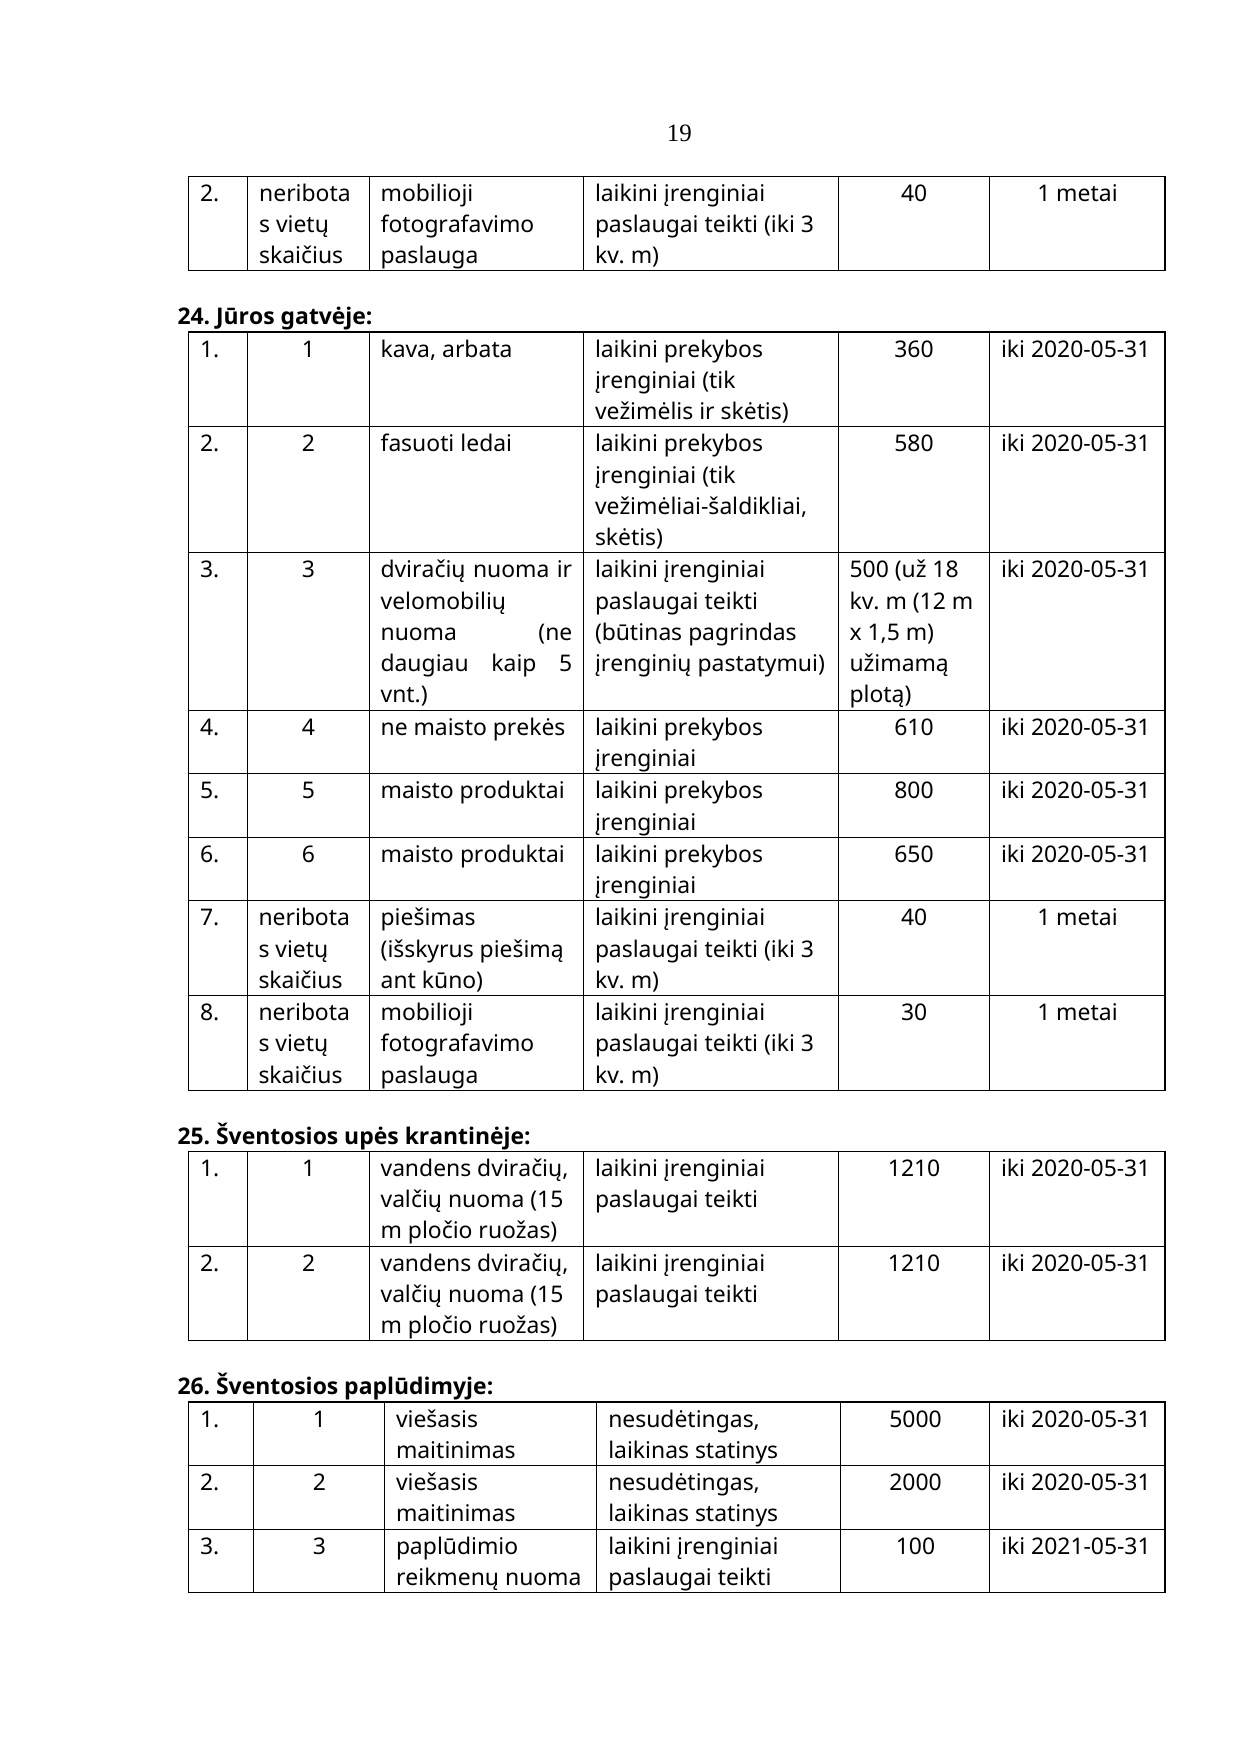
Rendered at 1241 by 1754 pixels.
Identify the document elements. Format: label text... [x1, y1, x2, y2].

table_header 360 [839, 333, 989, 426]
table_cell dviračių nuoma ir velomobilių nuoma (ne daugiau kaip 5 vnt.) [370, 553, 583, 709]
table_header nesudėtingas, laikinas statinys [597, 1403, 840, 1465]
table_cell 5. [189, 774, 247, 837]
table_cell iki 2020-05-31 [990, 838, 1164, 900]
table_header viešasis maitinimas [385, 1403, 596, 1465]
table_cell ne maisto prekės [370, 711, 583, 773]
table_cell 6. [189, 838, 247, 900]
text 25. Šventosios upės krantinėje: [177, 1119, 1181, 1151]
table_cell 2. [189, 427, 247, 552]
table_cell 1 metai [990, 177, 1164, 270]
table_header 1 [248, 1152, 369, 1246]
table_header 1. [189, 1152, 247, 1246]
table_header iki 2020-05-31 [990, 1403, 1164, 1465]
table_header laikini prekybos įrenginiai (tik vežimėlis ir skėtis) [584, 333, 838, 426]
table_cell nesudėtingas, laikinas statinys [597, 1466, 840, 1528]
table_cell 2 [254, 1466, 384, 1528]
table_cell 500 (už 18 kv. m (12 m x 1,5 m) užimamą plotą) [839, 553, 989, 709]
table_cell 1210 [839, 1247, 989, 1340]
table_header 1 [254, 1403, 384, 1465]
table_cell laikini įrenginiai paslaugai teikti (būtinas pagrindas įrenginių pastatymui) [584, 553, 838, 709]
table_cell mobilioji fotografavimo paslauga [370, 996, 583, 1090]
table_cell laikini prekybos įrenginiai (tik vežimėliai-šaldikliai, skėtis) [584, 427, 838, 552]
table_cell 2. [189, 1247, 247, 1340]
table_cell iki 2020-05-31 [990, 1466, 1164, 1528]
table_cell 2 [248, 1247, 369, 1340]
table_cell 3. [189, 1530, 253, 1592]
table_cell 3 [248, 553, 369, 709]
table_cell 1 metai [990, 901, 1164, 995]
table_cell laikini įrenginiai paslaugai teikti (iki 3 kv. m) [584, 901, 838, 995]
table_cell iki 2020-05-31 [990, 711, 1164, 773]
table_cell 30 [839, 996, 989, 1090]
table_cell 2000 [841, 1466, 989, 1528]
table_cell 800 [839, 774, 989, 837]
table_cell 580 [839, 427, 989, 552]
table_cell 1 metai [990, 996, 1164, 1090]
table_cell vandens dviračių, valčių nuoma (15 m pločio ruožas) [370, 1247, 583, 1340]
table_cell fasuoti ledai [370, 427, 583, 552]
table_cell 7. [189, 901, 247, 995]
table_cell laikini prekybos įrenginiai [584, 838, 838, 900]
table_cell 4. [189, 711, 247, 773]
table_cell viešasis maitinimas [385, 1466, 596, 1528]
table_header 1. [189, 1403, 253, 1465]
table_cell laikini įrenginiai paslaugai teikti (iki 3 kv. m) [584, 177, 838, 270]
table_cell piešimas (išskyrus piešimą ant kūno) [370, 901, 583, 995]
table_cell maisto produktai [370, 774, 583, 837]
table_header iki 2020-05-31 [990, 1152, 1164, 1246]
table_cell 4 [248, 711, 369, 773]
table_cell neribotas vietų skaičius [248, 901, 369, 995]
table_cell 40 [839, 177, 989, 270]
table_cell iki 2021-05-31 [990, 1530, 1164, 1592]
table_header kava, arbata [370, 333, 583, 426]
table_cell mobilioji fotografavimo paslauga [370, 177, 583, 270]
table_cell 8. [189, 996, 247, 1090]
table_header 1 [248, 333, 369, 426]
table_cell 650 [839, 838, 989, 900]
table_cell iki 2020-05-31 [990, 1247, 1164, 1340]
table_header vandens dviračių, valčių nuoma (15 m pločio ruožas) [370, 1152, 583, 1246]
table_header 5000 [841, 1403, 989, 1465]
table_cell 2. [189, 1466, 253, 1528]
table_cell 6 [248, 838, 369, 900]
table_cell neribotas vietų skaičius [248, 177, 369, 270]
table_cell 100 [841, 1530, 989, 1592]
table_cell 610 [839, 711, 989, 773]
table_cell maisto produktai [370, 838, 583, 900]
table_cell iki 2020-05-31 [990, 553, 1164, 709]
table_cell paplūdimio reikmenų nuoma [385, 1530, 596, 1592]
table_header laikini įrenginiai paslaugai teikti [584, 1152, 838, 1246]
table_cell laikini įrenginiai paslaugai teikti [584, 1247, 838, 1340]
table_header iki 2020-05-31 [990, 333, 1164, 426]
table_cell laikini prekybos įrenginiai [584, 711, 838, 773]
table_header 1. [189, 333, 247, 426]
text 26. Šventosios paplūdimyje: [177, 1370, 1181, 1401]
table_header 1210 [839, 1152, 989, 1246]
table_cell 2 [248, 427, 369, 552]
table_cell laikini įrenginiai paslaugai teikti (iki 3 kv. m) [584, 996, 838, 1090]
table_cell 2. [189, 177, 247, 270]
table_cell neribotas vietų skaičius [248, 996, 369, 1090]
table_cell iki 2020-05-31 [990, 427, 1164, 552]
table_cell 5 [248, 774, 369, 837]
table_cell 40 [839, 901, 989, 995]
table_cell 3. [189, 553, 247, 709]
table_cell laikini įrenginiai paslaugai teikti [597, 1530, 840, 1592]
table_cell 3 [254, 1530, 384, 1592]
table_cell iki 2020-05-31 [990, 774, 1164, 837]
table_cell laikini prekybos įrenginiai [584, 774, 838, 837]
text 24. Jūros gatvėje: [177, 300, 1181, 331]
